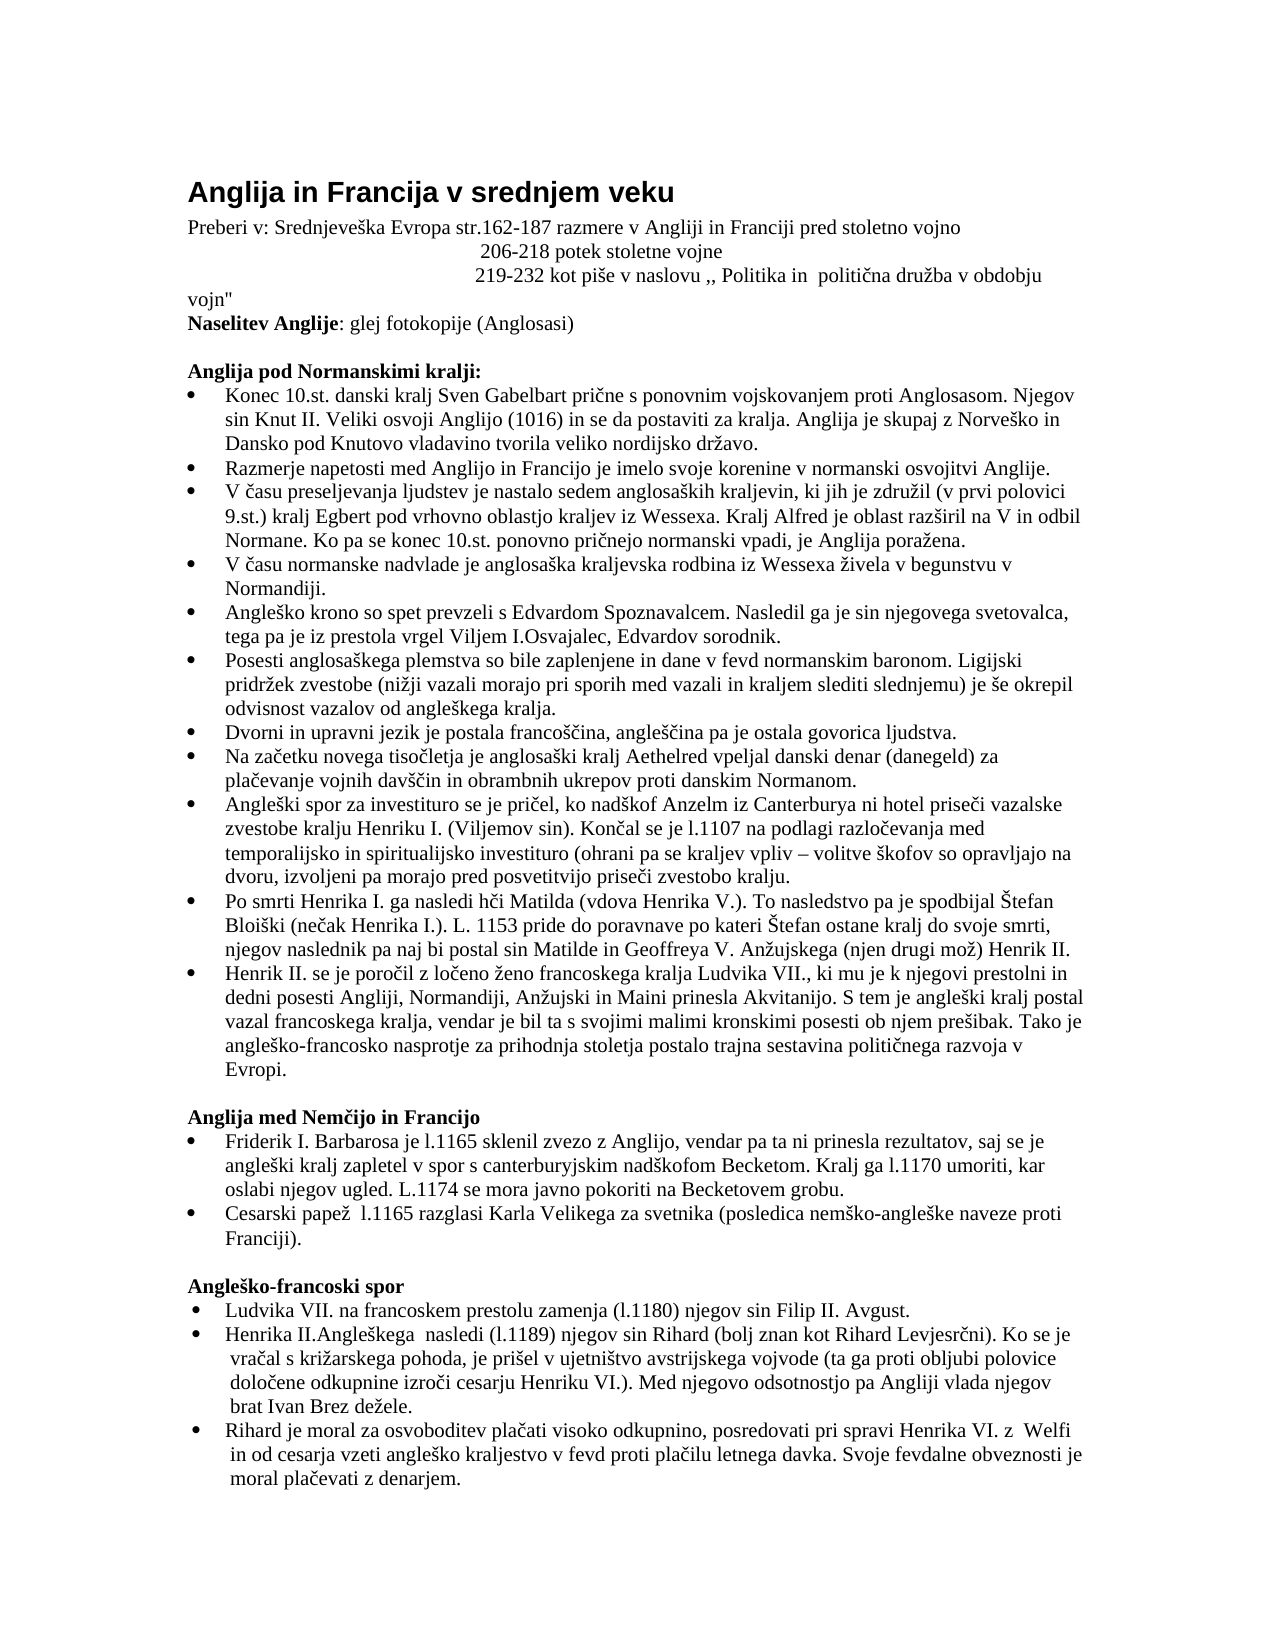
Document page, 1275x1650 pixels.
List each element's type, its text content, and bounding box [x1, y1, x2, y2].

text Preberi v: Srednjeveška Evropa str.162-187 razmere v Angliji in Franciji pred stoletno vojno [187, 215, 1087, 239]
text 219-232 kot piše v naslovu ,, Politika in politična družba v obdobju vojn'' [187, 263, 1087, 311]
list Razmerje napetosti med Anglijo in Francijo je imelo svoje korenine v normanski osvojitvi Anglije. [187, 455, 1087, 479]
list Cesarski papež l.1165 razglasi Karla Velikega za svetnika (posledica nemško-angleške naveze proti Franciji). [187, 1201, 1087, 1249]
list Ludvika VII. na francoskem prestolu zamenja (l.1180) njegov sin Filip II. Avgust. [192, 1298, 1087, 1322]
list Konec 10.st. danski kralj Sven Gabelbart prične s ponovnim vojskovanjem proti Anglosasom. Njegov sin Knut II. Veliki osvoji Anglijo (1016) in se da postaviti za kralja. Anglija je skupaj z Norveško in Dansko pod Knutovo vladavino tvorila veliko nordijsko državo. [187, 383, 1087, 455]
subtitle Anglija in Francija v srednjem veku [187, 175, 1087, 208]
list Henrika II.Angleškega nasledi (l.1189) njegov sin Rihard (bolj znan kot Rihard Levjesrčni). Ko se je vračal s križarskega pohoda, je prišel v ujetništvo avstrijskega vojvode (ta ga proti obljubi polovice določene odkupnine izroči cesarju Henriku VI.). Med njegovo odsotnostjo pa Angliji vlada njegov brat Ivan Brez dežele. [192, 1322, 1087, 1418]
list Rihard je moral za osvoboditev plačati visoko odkupnino, posredovati pri spravi Henrika VI. z Welfi in od cesarja vzeti angleško kraljestvo v fevd proti plačilu letnega davka. Svoje fevdalne obveznosti je moral plačevati z denarjem. [192, 1418, 1087, 1490]
text 206-218 potek stoletne vojne [187, 239, 1087, 263]
subtitle Anglija med Nemčijo in Francijo [187, 1105, 1087, 1129]
list Henrik II. se je poročil z ločeno ženo francoskega kralja Ludvika VII., ki mu je k njegovi prestolni in dedni posesti Angliji, Normandiji, Anžujski in Maini prinesla Akvitanijo. S tem je angleški kralj postal vazal francoskega kralja, vendar je bil ta s svojimi malimi kronskimi posesti ob njem prešibak. Tako je angleško-francosko nasprotje za prihodnja stoletja postalo trajna sestavina političnega razvoja v Evropi. [187, 961, 1087, 1081]
list V času preseljevanja ljudstev je nastalo sedem anglosaških kraljevin, ki jih je združil (v prvi polovici 9.st.) kralj Egbert pod vrhovno oblastjo kraljev iz Wessexa. Kralj Alfred je oblast razširil na V in odbil Normane. Ko pa se konec 10.st. ponovno pričnejo normanski vpadi, je Anglija poražena. [187, 479, 1087, 552]
list Angleški spor za investituro se je pričel, ko nadškof Anzelm iz Canterburya ni hotel priseči vazalske zvestobe kralju Henriku I. (Viljemov sin). Končal se je l.1107 na podlagi razločevanja med temporalijsko in spiritualijsko investituro (ohrani pa se kraljev vpliv – volitve škofov so opravljajo na dvoru, izvoljeni pa morajo pred posvetitvijo priseči zvestobo kralju. [187, 792, 1087, 888]
text Anglija pod Normanskimi kralji: [187, 359, 1087, 383]
subtitle Angleško-francoski spor [187, 1273, 1087, 1298]
text Naselitev Anglije: glej fotokopije (Anglosasi) [187, 311, 1087, 335]
list Po smrti Henrika I. ga nasledi hči Matilda (vdova Henrika V.). To nasledstvo pa je spodbijal Štefan Bloiški (nečak Henrika I.). L. 1153 pride do poravnave po kateri Štefan ostane kralj do svoje smrti, njegov naslednik pa naj bi postal sin Matilde in Geoffreya V. Anžujskega (njen drugi mož) Henrik II. [187, 888, 1087, 961]
list Angleško krono so spet prevzeli s Edvardom Spoznavalcem. Nasledil ga je sin njegovega svetovalca, tega pa je iz prestola vrgel Viljem I.Osvajalec, Edvardov sorodnik. [187, 600, 1087, 648]
list V času normanske nadvlade je anglosaška kraljevska rodbina iz Wessexa živela v begunstvu v Normandiji. [187, 552, 1087, 600]
list Na začetku novega tisočletja je anglosaški kralj Aethelred vpeljal danski denar (danegeld) za plačevanje vojnih davščin in obrambnih ukrepov proti danskim Normanom. [187, 744, 1087, 792]
list Dvorni in upravni jezik je postala francoščina, angleščina pa je ostala govorica ljudstva. [187, 720, 1087, 744]
list Posesti anglosaškega plemstva so bile zaplenjene in dane v fevd normanskim baronom. Ligijski pridržek zvestobe (nižji vazali morajo pri sporih med vazali in kraljem slediti slednjemu) je še okrepil odvisnost vazalov od angleškega kralja. [187, 648, 1087, 720]
list Friderik I. Barbarosa je l.1165 sklenil zvezo z Anglijo, vendar pa ta ni prinesla rezultatov, saj se je angleški kralj zapletel v spor s canterburyjskim nadškofom Becketom. Kralj ga l.1170 umoriti, kar oslabi njegov ugled. L.1174 se mora javno pokoriti na Becketovem grobu. [187, 1129, 1087, 1201]
